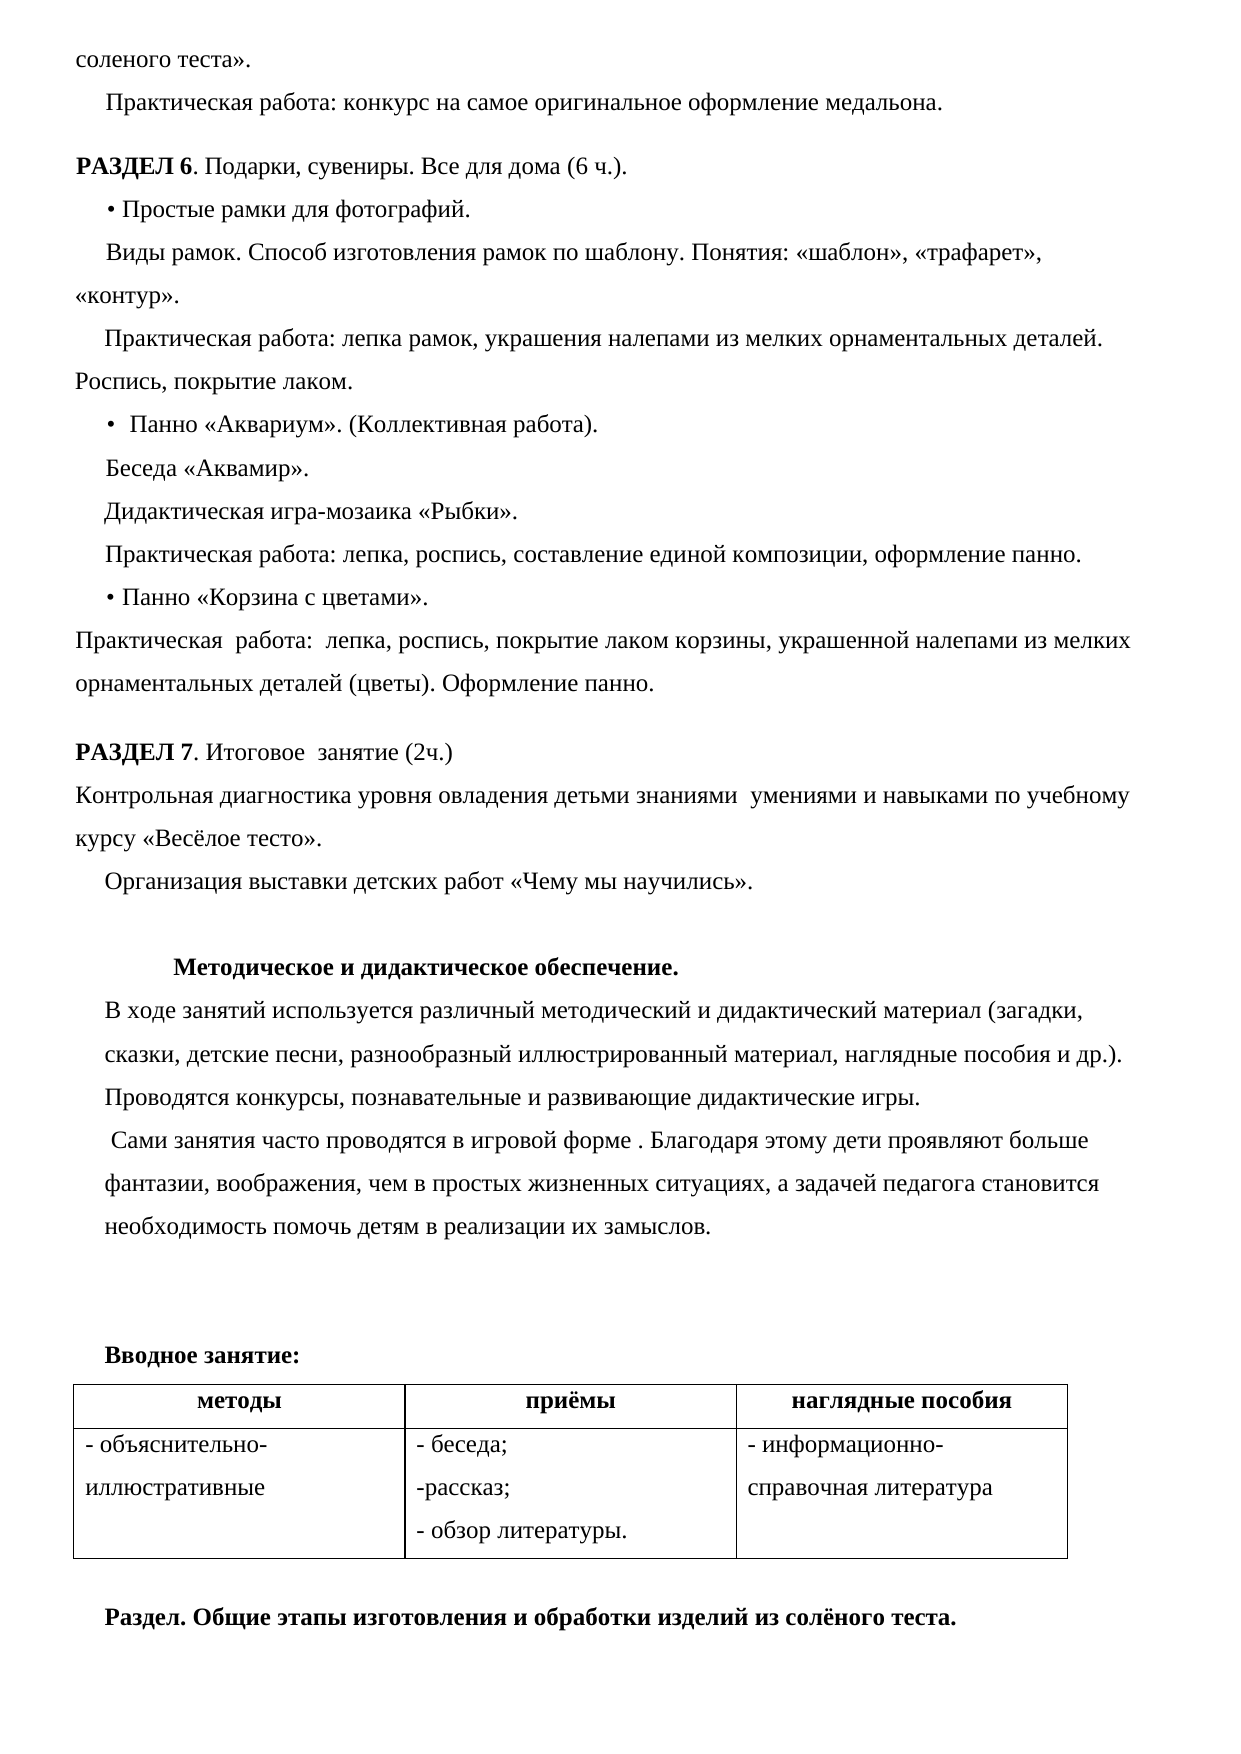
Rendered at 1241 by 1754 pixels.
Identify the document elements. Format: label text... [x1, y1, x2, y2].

text Практическая работа: лепка рамок, украшения налепами из мелких орнаментальных де­талей. Роспись, покрытие ла­ком. [74, 323, 1151, 395]
text соленого теста». [75, 44, 1151, 73]
text РАЗДЕЛ 6. Подарки, сувениры. Все для дома (6 ч.). [76, 151, 1150, 179]
table_cell - объяснительно- иллюстративные [74, 1429, 404, 1558]
table_cell - беседа; -рассказ; - обзор литературы. [406, 1429, 736, 1558]
text Виды рамок. Способ изго­товления рамок по шаблону. Понятия: «шаблон», «трафарет», «контур». [74, 237, 1151, 309]
text Практическая работа: лепка, роспись, покрытие лаком корзины, украшенной налепа­ми из мелких орнаментальных деталей (цветы). Оформление панно. [75, 625, 1152, 697]
text Методическое и дидактическое обеспечение. [104, 952, 1152, 981]
text • Панно «Аквариум». (Кол­лективная работа). [75, 409, 1151, 438]
text Сами занятия часто проводятся в игровой форме . Благодаря этому дети проявляют больше фантазии, воображения, чем в простых жизненных ситуациях, а задачей педагога становится необходимость помочь детям в реализации их замыслов. [104, 1125, 1152, 1240]
table_header методы [74, 1385, 404, 1428]
text Практическая работа: леп­ка, роспись, составление еди­ной композиции, оформление панно. [75, 539, 1151, 568]
text Беседа «Аквамир». [105, 453, 1152, 481]
text В ходе занятий используется различный методический и дидактический материал (загадки, сказки, детские песни, разнообразный иллюстрированный материал, наглядные пособия и др.). [104, 996, 1152, 1067]
text Вводное занятие: [104, 1341, 1152, 1369]
text Раздел. Общие этапы изготовления и обработки изделий из солёного теста. [104, 1602, 1152, 1631]
text РАЗДЕЛ 7. Итоговое занятие (2ч.) [75, 737, 1152, 765]
text Дидактическая игра-мозаи­ка «Рыбки». [76, 496, 1151, 524]
text Практическая работа: кон­курс на самое оригинальное оформление медальона. [76, 87, 1151, 116]
text • Панно «Корзина с цвета­ми». [74, 582, 1150, 611]
table_header приёмы [406, 1385, 736, 1428]
text Контрольная диагностика уровня овладения детьми знаниями умениями и навыками по учебному курсу «Весёлое тесто». [75, 780, 1152, 852]
text • Простые рамки для фото­графий. [75, 194, 1151, 223]
table_cell - информационно- справочная литература [737, 1429, 1067, 1558]
text Организация выставки де­тских работ «Чему мы научи­лись». [74, 866, 1150, 895]
table_header наглядные пособия [737, 1385, 1067, 1428]
text Проводятся конкурсы, познавательные и развивающие дидактические игры. [104, 1082, 1152, 1111]
